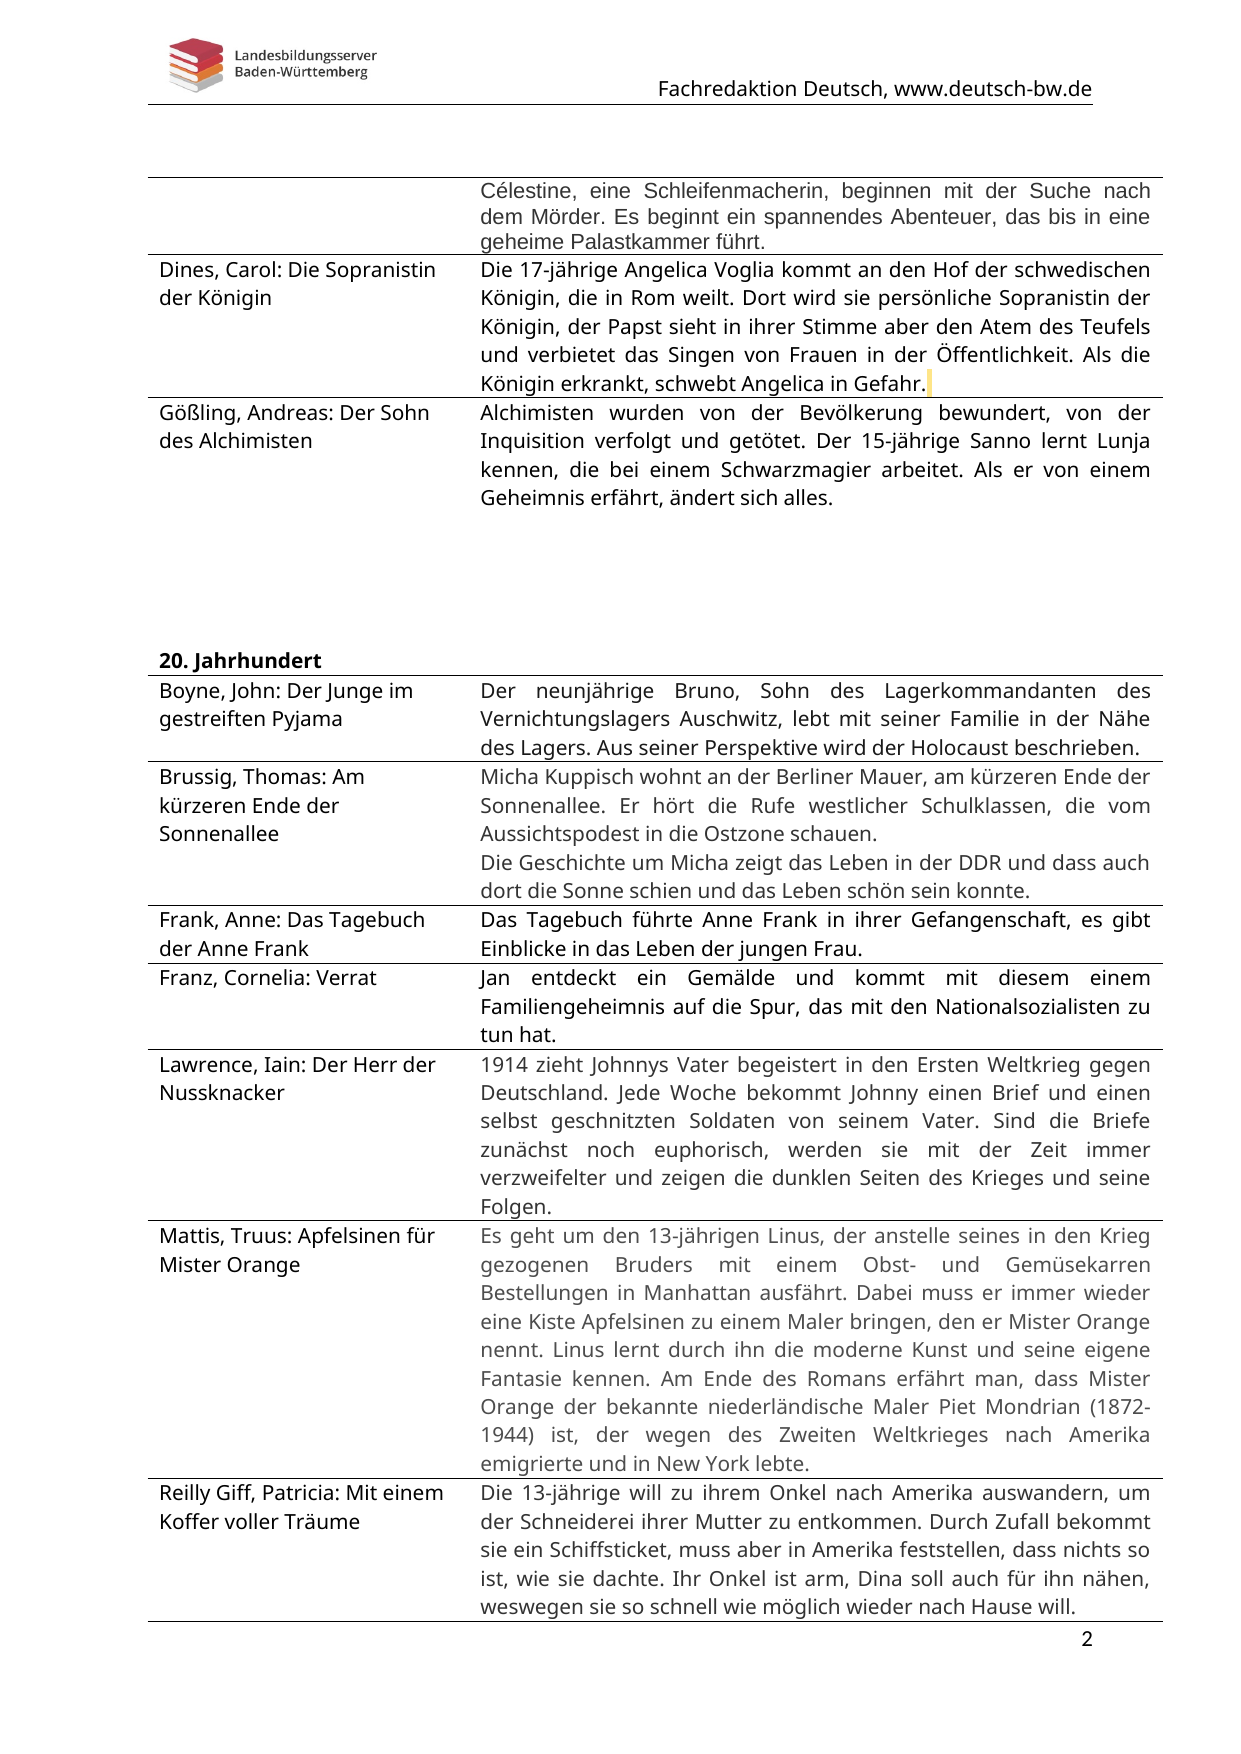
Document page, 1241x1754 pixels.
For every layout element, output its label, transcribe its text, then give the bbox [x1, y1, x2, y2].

table_header 20. Jahrhundert [148, 646, 1163, 675]
table_cell Franz, Cornelia: Verrat [148, 964, 469, 1049]
table_cell Frank, Anne: Das Tagebuch der Anne Frank [148, 906, 469, 962]
table_cell Die 13-jährige will zu ihrem Onkel nach Amerika auswandern, um der Schneiderei ihrer Mutter zu entkommen. Durch Zufall bekommt sie ein Schiffsticket, muss aber in Amerika feststellen, dass nichts so ist, wie sie dachte. Ihr Onkel ist arm, Dina soll auch für ihn nähen, weswegen sie so schnell wie möglich wieder nach Hause will. [469, 1479, 1163, 1621]
table_cell Alchimisten wurden von der Bevölkerung bewundert, von der Inquisition verfolgt und getötet. Der 15-jährige Sanno lernt Lunja kennen, die bei einem Schwarzmagier arbeitet. Als er von einem Geheimnis erfährt, ändert sich alles. [469, 398, 1163, 512]
table_cell Célestine, eine Schleifenmacherin, beginnen mit der Suche nach dem Mörder. Es beginnt ein spannendes Abenteuer, das bis in eine geheime Palastkammer führt. [469, 178, 1163, 254]
table_cell Boyne, John: Der Junge im gestreiften Pyjama [148, 676, 469, 761]
table_cell Dines, Carol: Die Sopranistin der Königin [148, 255, 469, 397]
table_cell Lawrence, Iain: Der Herr der Nussknacker [148, 1050, 469, 1220]
table_cell Mattis, Truus: Apfelsinen für Mister Orange [148, 1221, 469, 1477]
table_cell Das Tagebuch führte Anne Frank in ihrer Gefangenschaft, es gibt Einblicke in das Leben der jungen Frau. [469, 906, 1163, 962]
table_cell Reilly Giff, Patricia: Mit einem Koffer voller Träume [148, 1479, 469, 1621]
table_cell Brussig, Thomas: Am kürzeren Ende der Sonnenallee [148, 762, 469, 904]
table_cell Es geht um den 13-jährigen Linus, der anstelle seines in den Krieg gezogenen Bruders mit einem Obst- und Gemüsekarren Bestellungen in Manhattan ausfährt. Dabei muss er immer wieder eine Kiste Apfelsinen zu einem Maler bringen, den er Mister Orange nennt. Linus lernt durch ihn die moderne Kunst und seine eigene Fantasie kennen. Am Ende des Romans erfährt man, dass Mister Orange der bekannte niederländische Maler Piet Mondrian (1872-1944) ist, der wegen des Zweiten Weltkrieges nach Amerika emigrierte und in New York lebte. [469, 1221, 1163, 1477]
table_cell 1914 zieht Johnnys Vater begeistert in den Ersten Weltkrieg gegen Deutschland. Jede Woche bekommt Johnny einen Brief und einen selbst geschnitzten Soldaten von seinem Vater. Sind die Briefe zunächst noch euphorisch, werden sie mit der Zeit immer verzweifelter und zeigen die dunklen Seiten des Krieges und seine Folgen. [469, 1050, 1163, 1220]
table_cell [148, 512, 469, 540]
table_cell [148, 178, 469, 254]
table_cell Der neunjährige Bruno, Sohn des Lagerkommandanten des Vernichtungslagers Auschwitz, lebt mit seiner Familie in der Nähe des Lagers. Aus seiner Perspektive wird der Holocaust beschrieben. [469, 676, 1163, 761]
table_cell Micha Kuppisch wohnt an der Berliner Mauer, am kürzeren Ende der Sonnenallee. Er hört die Rufe westlicher Schulklassen, die vom Aussichtspodest in die Ostzone schauen. Die Geschichte um Micha zeigt das Leben in der DDR und dass auch dort die Sonne schien und das Leben schön sein konnte. [469, 762, 1163, 904]
table_cell Jan entdeckt ein Gemälde und kommt mit diesem einem Familiengeheimnis auf die Spur, das mit den Nationalsozialisten zu tun hat. [469, 964, 1163, 1049]
table_cell Die 17-jährige Angelica Voglia kommt an den Hof der schwedischen Königin, die in Rom weilt. Dort wird sie persönliche Sopranistin der Königin, der Papst sieht in ihrer Stimme aber den Atem des Teufels und verbietet das Singen von Frauen in der Öffentlichkeit. Als die Königin erkrankt, schwebt Angelica in Gefahr. [469, 255, 1163, 397]
table_cell Gößling, Andreas: Der Sohn des Alchimisten [148, 398, 469, 512]
table_cell [469, 512, 1163, 540]
